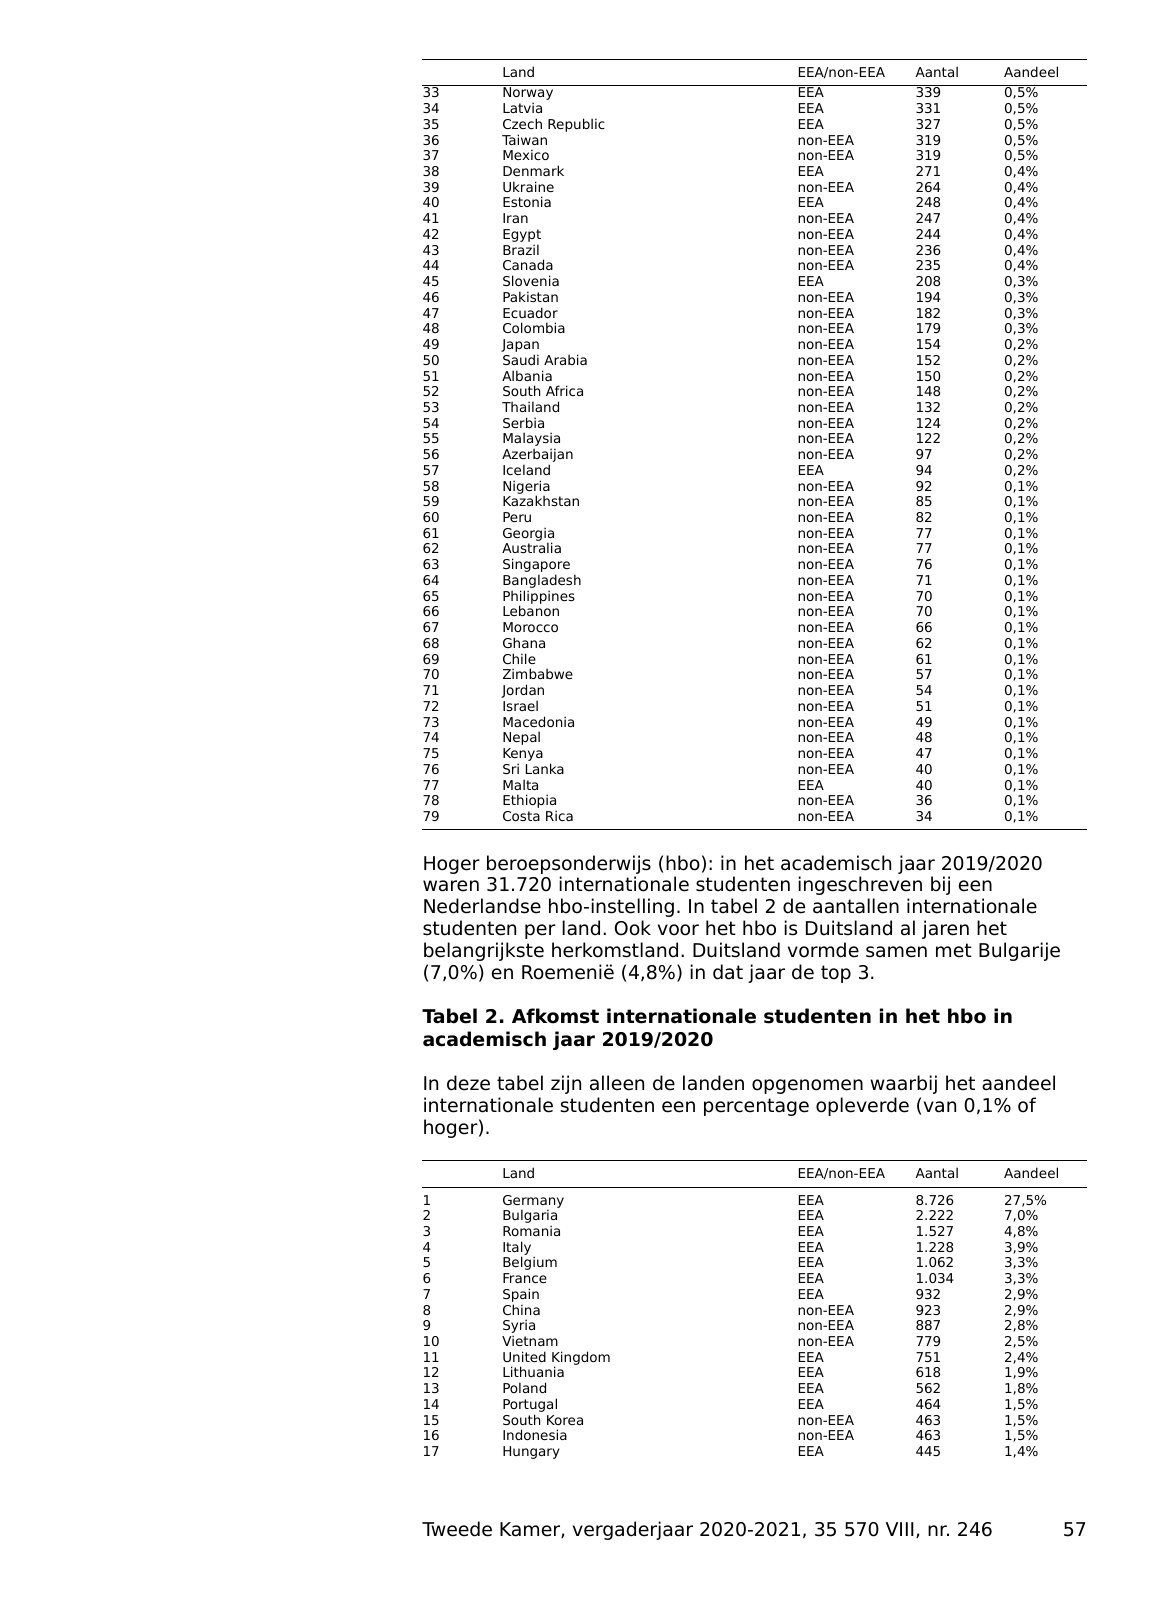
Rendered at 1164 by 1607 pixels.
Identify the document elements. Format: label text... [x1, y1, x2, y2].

table_cell non-EEA [791, 746, 909, 762]
table_cell 2,8% [998, 1318, 1087, 1334]
table_cell 67 [422, 620, 496, 636]
table_cell EEA [791, 164, 909, 179]
table_cell Morocco [496, 620, 791, 636]
table_cell 2,4% [998, 1350, 1087, 1365]
table_cell 923 [910, 1303, 998, 1318]
table_cell Syria [496, 1318, 791, 1334]
table_cell Saudi Arabia [496, 353, 791, 368]
table_cell non-EEA [791, 243, 909, 258]
table_cell Lithuania [496, 1365, 791, 1381]
table_cell Canada [496, 258, 791, 274]
table_cell non-EEA [791, 699, 909, 714]
table_cell Australia [496, 541, 791, 557]
table_cell 51 [422, 368, 496, 384]
table_cell 50 [422, 353, 496, 368]
table_cell 0,2% [998, 463, 1087, 478]
table_cell 618 [910, 1365, 998, 1381]
table_cell 0,1% [998, 651, 1087, 667]
table_cell 47 [422, 305, 496, 321]
table_cell 8 [422, 1303, 496, 1318]
table_cell 49 [422, 337, 496, 353]
table_cell 0,2% [998, 416, 1087, 431]
table_cell Poland [496, 1381, 791, 1397]
table_cell 179 [910, 321, 998, 337]
table_cell Romania [496, 1224, 791, 1239]
table_cell Hungary [496, 1444, 791, 1460]
table_cell Macedonia [496, 714, 791, 730]
table_cell 57 [422, 463, 496, 478]
table_cell 4,8% [998, 1224, 1087, 1239]
table_cell 562 [910, 1381, 998, 1397]
table_cell 0,2% [998, 353, 1087, 368]
table_cell Lebanon [496, 604, 791, 620]
table_cell non-EEA [791, 479, 909, 494]
table_cell 319 [910, 133, 998, 148]
table_cell 0,1% [998, 730, 1087, 746]
table_cell 445 [910, 1444, 998, 1460]
table_cell 94 [910, 463, 998, 478]
table_cell non-EEA [791, 714, 909, 730]
table_cell 150 [910, 368, 998, 384]
table_cell 0,3% [998, 290, 1087, 305]
table_cell Colombia [496, 321, 791, 337]
table_cell Thailand [496, 400, 791, 416]
table_cell Egypt [496, 227, 791, 242]
table_cell 47 [910, 746, 998, 762]
table_cell non-EEA [791, 431, 909, 447]
table_cell non-EEA [791, 258, 909, 274]
table_cell 54 [422, 416, 496, 431]
table_cell non-EEA [791, 321, 909, 337]
table_cell 3,9% [998, 1240, 1087, 1255]
table_cell Kazakhstan [496, 494, 791, 510]
table_cell EEA [791, 1365, 909, 1381]
table_cell non-EEA [791, 620, 909, 636]
table_cell Pakistan [496, 290, 791, 305]
table_cell 248 [910, 195, 998, 211]
table_cell non-EEA [791, 589, 909, 604]
table_cell 61 [910, 651, 998, 667]
table_cell 75 [422, 746, 496, 762]
table_cell 54 [910, 683, 998, 699]
table_cell Azerbaijan [496, 447, 791, 463]
table_cell non-EEA [791, 762, 909, 777]
table_cell Serbia [496, 416, 791, 431]
table_cell 12 [422, 1365, 496, 1381]
table_cell non-EEA [791, 573, 909, 588]
table_cell non-EEA [791, 337, 909, 353]
table_cell non-EEA [791, 667, 909, 683]
table_cell 779 [910, 1334, 998, 1349]
table_cell 0,1% [998, 541, 1087, 557]
table_cell 16 [422, 1428, 496, 1444]
table_cell 17 [422, 1444, 496, 1460]
table_cell 0,1% [998, 557, 1087, 573]
table_cell 463 [910, 1428, 998, 1444]
table_cell EEA [791, 86, 909, 101]
table_cell 34 [910, 809, 998, 829]
table_cell 464 [910, 1397, 998, 1412]
table_cell 11 [422, 1350, 496, 1365]
table_cell Peru [496, 510, 791, 526]
table_cell Malta [496, 777, 791, 793]
text In deze tabel zijn alleen de landen opgenomen waarbij het aandeel internationale studenten een percentage opleverde (van 0,1% of hoger). [422, 1073, 1087, 1138]
table_cell EEA [791, 117, 909, 132]
table_cell 70 [910, 604, 998, 620]
table_cell non-EEA [791, 227, 909, 242]
table_cell 0,1% [998, 526, 1087, 541]
table_cell Sri Lanka [496, 762, 791, 777]
table_cell Iceland [496, 463, 791, 478]
table_cell 0,2% [998, 400, 1087, 416]
table_cell 932 [910, 1287, 998, 1302]
table_cell Ukraine [496, 180, 791, 195]
table_cell 7,0% [998, 1208, 1087, 1224]
table_cell 64 [422, 573, 496, 588]
table_cell EEA [791, 463, 909, 478]
table_cell 33 [422, 86, 496, 101]
table_cell 0,1% [998, 667, 1087, 683]
table_cell 0,3% [998, 274, 1087, 290]
table_cell 148 [910, 384, 998, 400]
table_cell Estonia [496, 195, 791, 211]
table_cell Indonesia [496, 1428, 791, 1444]
table_cell Bangladesh [496, 573, 791, 588]
table_cell 0,5% [998, 86, 1087, 101]
table_cell 71 [910, 573, 998, 588]
table_cell non-EEA [791, 809, 909, 829]
table_cell 0,2% [998, 431, 1087, 447]
table_cell 77 [910, 541, 998, 557]
table_cell Mexico [496, 148, 791, 164]
table_cell 0,1% [998, 809, 1087, 829]
table_cell 73 [422, 714, 496, 730]
table_cell non-EEA [791, 353, 909, 368]
table_cell 48 [910, 730, 998, 746]
table_cell non-EEA [791, 683, 909, 699]
table_cell non-EEA [791, 510, 909, 526]
table_cell 0,4% [998, 258, 1087, 274]
table_cell 48 [422, 321, 496, 337]
table_cell 2,9% [998, 1287, 1087, 1302]
table_cell Philippines [496, 589, 791, 604]
table_cell 0,3% [998, 305, 1087, 321]
table_cell 65 [422, 589, 496, 604]
table_cell United Kingdom [496, 1350, 791, 1365]
table_cell EEA [791, 1397, 909, 1412]
table_cell France [496, 1271, 791, 1287]
table_cell 59 [422, 494, 496, 510]
table_cell EEA [791, 1240, 909, 1255]
table_cell 85 [910, 494, 998, 510]
table_cell non-EEA [791, 1303, 909, 1318]
table_header EEA/non-EEA [791, 60, 909, 85]
table_cell non-EEA [791, 305, 909, 321]
table_cell 235 [910, 258, 998, 274]
table_cell non-EEA [791, 400, 909, 416]
table_cell Brazil [496, 243, 791, 258]
table_cell Zimbabwe [496, 667, 791, 683]
table_cell 327 [910, 117, 998, 132]
table_cell Slovenia [496, 274, 791, 290]
table_header Aantal [910, 60, 998, 85]
table_cell 44 [422, 258, 496, 274]
table_cell non-EEA [791, 133, 909, 148]
table_cell 35 [422, 117, 496, 132]
table_cell Nepal [496, 730, 791, 746]
table_cell Ghana [496, 636, 791, 651]
table_cell 1,9% [998, 1365, 1087, 1381]
table_cell 271 [910, 164, 998, 179]
table_cell 244 [910, 227, 998, 242]
table_cell 0,1% [998, 589, 1087, 604]
table_cell 0,1% [998, 604, 1087, 620]
table_cell 3,3% [998, 1255, 1087, 1271]
table_cell Malaysia [496, 431, 791, 447]
table_cell Bulgaria [496, 1208, 791, 1224]
table_cell 0,2% [998, 384, 1087, 400]
table_cell 79 [422, 809, 496, 829]
table_cell 3,3% [998, 1271, 1087, 1287]
table_cell 8.726 [910, 1188, 998, 1208]
table_cell 14 [422, 1397, 496, 1412]
table_cell 57 [910, 667, 998, 683]
table_cell Germany [496, 1188, 791, 1208]
table_cell non-EEA [791, 730, 909, 746]
table_cell 122 [910, 431, 998, 447]
table_cell 2,5% [998, 1334, 1087, 1349]
table_cell 0,1% [998, 494, 1087, 510]
table_cell 1,8% [998, 1381, 1087, 1397]
table_cell 0,3% [998, 321, 1087, 337]
table_cell 72 [422, 699, 496, 714]
table_cell 62 [422, 541, 496, 557]
table_header EEA/non-EEA [791, 1161, 909, 1187]
table_cell 71 [422, 683, 496, 699]
table_cell 182 [910, 305, 998, 321]
table_cell 0,1% [998, 479, 1087, 494]
table_cell Czech Republic [496, 117, 791, 132]
table_cell 82 [910, 510, 998, 526]
table_cell non-EEA [791, 447, 909, 463]
table_cell Portugal [496, 1397, 791, 1412]
table_cell 339 [910, 86, 998, 101]
table_cell non-EEA [791, 636, 909, 651]
table_cell 3 [422, 1224, 496, 1239]
table_cell Norway [496, 86, 791, 101]
table_cell South Korea [496, 1413, 791, 1428]
table_cell 40 [422, 195, 496, 211]
table_cell 0,1% [998, 746, 1087, 762]
table_cell 62 [910, 636, 998, 651]
table_cell Albania [496, 368, 791, 384]
table_cell 2,9% [998, 1303, 1087, 1318]
table_cell non-EEA [791, 211, 909, 227]
table_cell Chile [496, 651, 791, 667]
table_cell 38 [422, 164, 496, 179]
table_cell EEA [791, 101, 909, 117]
table_cell 194 [910, 290, 998, 305]
table_cell 0,4% [998, 164, 1087, 179]
table_cell 55 [422, 431, 496, 447]
table_cell 0,5% [998, 148, 1087, 164]
table_cell Italy [496, 1240, 791, 1255]
table_cell non-EEA [791, 793, 909, 809]
table_cell non-EEA [791, 416, 909, 431]
table_cell Ecuador [496, 305, 791, 321]
table_cell 49 [910, 714, 998, 730]
table_cell Vietnam [496, 1334, 791, 1349]
table_cell 0,4% [998, 227, 1087, 242]
table_cell non-EEA [791, 1413, 909, 1428]
table_cell 9 [422, 1318, 496, 1334]
table_cell 42 [422, 227, 496, 242]
table_cell EEA [791, 1381, 909, 1397]
table_cell 1.062 [910, 1255, 998, 1271]
table_cell EEA [791, 1350, 909, 1365]
table_cell EEA [791, 274, 909, 290]
table_cell 70 [910, 589, 998, 604]
table_cell 58 [422, 479, 496, 494]
table_cell non-EEA [791, 180, 909, 195]
table_header Aandeel [998, 1161, 1087, 1187]
table_cell 40 [910, 777, 998, 793]
table_cell 74 [422, 730, 496, 746]
table_cell 0,2% [998, 368, 1087, 384]
table_cell Iran [496, 211, 791, 227]
table_cell non-EEA [791, 148, 909, 164]
table_cell 66 [422, 604, 496, 620]
table_cell South Africa [496, 384, 791, 400]
table_header [422, 1161, 496, 1187]
table_cell Latvia [496, 101, 791, 117]
table_cell 77 [910, 526, 998, 541]
table_cell 152 [910, 353, 998, 368]
table_cell 0,2% [998, 337, 1087, 353]
table_cell 0,1% [998, 714, 1087, 730]
table_cell non-EEA [791, 1318, 909, 1334]
table_cell 63 [422, 557, 496, 573]
table_cell 331 [910, 101, 998, 117]
table_cell 154 [910, 337, 998, 353]
table_cell 92 [910, 479, 998, 494]
table_cell EEA [791, 1287, 909, 1302]
table_cell 39 [422, 180, 496, 195]
table_cell 2.222 [910, 1208, 998, 1224]
table_cell 0,1% [998, 620, 1087, 636]
table_cell 132 [910, 400, 998, 416]
table_cell 40 [910, 762, 998, 777]
table_cell 0,1% [998, 777, 1087, 793]
table_cell 97 [910, 447, 998, 463]
table_cell Japan [496, 337, 791, 353]
table_cell 66 [910, 620, 998, 636]
table_cell 0,4% [998, 243, 1087, 258]
table_cell non-EEA [791, 557, 909, 573]
table_cell 1.034 [910, 1271, 998, 1287]
table_cell 13 [422, 1381, 496, 1397]
table_cell 0,1% [998, 510, 1087, 526]
table_cell Jordan [496, 683, 791, 699]
table_cell 51 [910, 699, 998, 714]
table_cell 0,4% [998, 195, 1087, 211]
table_cell 36 [422, 133, 496, 148]
table_cell non-EEA [791, 368, 909, 384]
table_cell Denmark [496, 164, 791, 179]
table_cell Ethiopia [496, 793, 791, 809]
table_cell 319 [910, 148, 998, 164]
table_cell 60 [422, 510, 496, 526]
table_cell 10 [422, 1334, 496, 1349]
table_cell 208 [910, 274, 998, 290]
table_cell 46 [422, 290, 496, 305]
table_cell 76 [910, 557, 998, 573]
table_cell non-EEA [791, 290, 909, 305]
table_header [422, 60, 496, 85]
table_cell 37 [422, 148, 496, 164]
table_cell non-EEA [791, 384, 909, 400]
table_cell 53 [422, 400, 496, 416]
table_cell 0,4% [998, 211, 1087, 227]
table_cell 27,5% [998, 1188, 1087, 1208]
table_cell 41 [422, 211, 496, 227]
table_cell 1.228 [910, 1240, 998, 1255]
table_cell non-EEA [791, 541, 909, 557]
table_cell Belgium [496, 1255, 791, 1271]
table_cell 0,4% [998, 180, 1087, 195]
table_cell 264 [910, 180, 998, 195]
table_cell 52 [422, 384, 496, 400]
table_cell 1 [422, 1188, 496, 1208]
table_cell China [496, 1303, 791, 1318]
table_cell 1.527 [910, 1224, 998, 1239]
table_cell non-EEA [791, 494, 909, 510]
subtitle Tabel 2. Afkomst internationale studenten in het hbo in academisch jaar 2019/2020 [422, 1006, 1087, 1050]
table_cell Georgia [496, 526, 791, 541]
table_cell 751 [910, 1350, 998, 1365]
table_cell 0,1% [998, 683, 1087, 699]
table_cell Israel [496, 699, 791, 714]
table_cell 56 [422, 447, 496, 463]
table_cell 887 [910, 1318, 998, 1334]
table_cell non-EEA [791, 604, 909, 620]
table_cell 124 [910, 416, 998, 431]
table_cell non-EEA [791, 1428, 909, 1444]
table_cell 463 [910, 1413, 998, 1428]
table_cell 68 [422, 636, 496, 651]
table_cell 236 [910, 243, 998, 258]
table_cell 45 [422, 274, 496, 290]
table_cell 5 [422, 1255, 496, 1271]
table_cell 0,5% [998, 133, 1087, 148]
table_cell Singapore [496, 557, 791, 573]
table_cell EEA [791, 777, 909, 793]
table_cell 1,5% [998, 1397, 1087, 1412]
table_cell non-EEA [791, 1334, 909, 1349]
table_cell 0,5% [998, 101, 1087, 117]
table_cell 69 [422, 651, 496, 667]
table_cell 0,1% [998, 636, 1087, 651]
table_cell 2 [422, 1208, 496, 1224]
table_cell 36 [910, 793, 998, 809]
table_header Aandeel [998, 60, 1087, 85]
table_cell 34 [422, 101, 496, 117]
table_cell EEA [791, 1208, 909, 1224]
table_cell non-EEA [791, 526, 909, 541]
table_cell 1,5% [998, 1413, 1087, 1428]
table_cell 0,1% [998, 699, 1087, 714]
table_cell 77 [422, 777, 496, 793]
table_cell 0,2% [998, 447, 1087, 463]
text Hoger beroepsonderwijs (hbo): in het academisch jaar 2019/2020 waren 31.720 internationale studenten ingeschreven bij een Nederlandse hbo-instelling. In tabel 2 de aantallen internationale studenten per land. Ook voor het hbo is Duitsland al jaren het belangrijkste herkomstland. Duitsland vormde samen met Bulgarije (7,0%) en Roemenië (4,8%) in dat jaar de top 3. [422, 852, 1087, 984]
table_header Aantal [910, 1161, 998, 1187]
table_cell 78 [422, 793, 496, 809]
table_cell 0,5% [998, 117, 1087, 132]
table_cell EEA [791, 1255, 909, 1271]
table_cell 247 [910, 211, 998, 227]
table_cell Taiwan [496, 133, 791, 148]
table_cell 43 [422, 243, 496, 258]
table_header Land [496, 1161, 791, 1187]
table_cell 76 [422, 762, 496, 777]
table_cell 4 [422, 1240, 496, 1255]
table_cell EEA [791, 1444, 909, 1460]
table_cell non-EEA [791, 651, 909, 667]
table_cell EEA [791, 1188, 909, 1208]
table_cell Spain [496, 1287, 791, 1302]
table_header Land [496, 60, 791, 85]
table_cell 1,5% [998, 1428, 1087, 1444]
table_cell 6 [422, 1271, 496, 1287]
table_cell 70 [422, 667, 496, 683]
table_cell 7 [422, 1287, 496, 1302]
table_cell EEA [791, 1271, 909, 1287]
table_cell Nigeria [496, 479, 791, 494]
table_cell EEA [791, 195, 909, 211]
table_cell 1,4% [998, 1444, 1087, 1460]
table_cell Costa Rica [496, 809, 791, 829]
table_cell 0,1% [998, 793, 1087, 809]
table_cell EEA [791, 1224, 909, 1239]
table_cell 0,1% [998, 762, 1087, 777]
table_cell 61 [422, 526, 496, 541]
table_cell 15 [422, 1413, 496, 1428]
table_cell Kenya [496, 746, 791, 762]
table_cell 0,1% [998, 573, 1087, 588]
